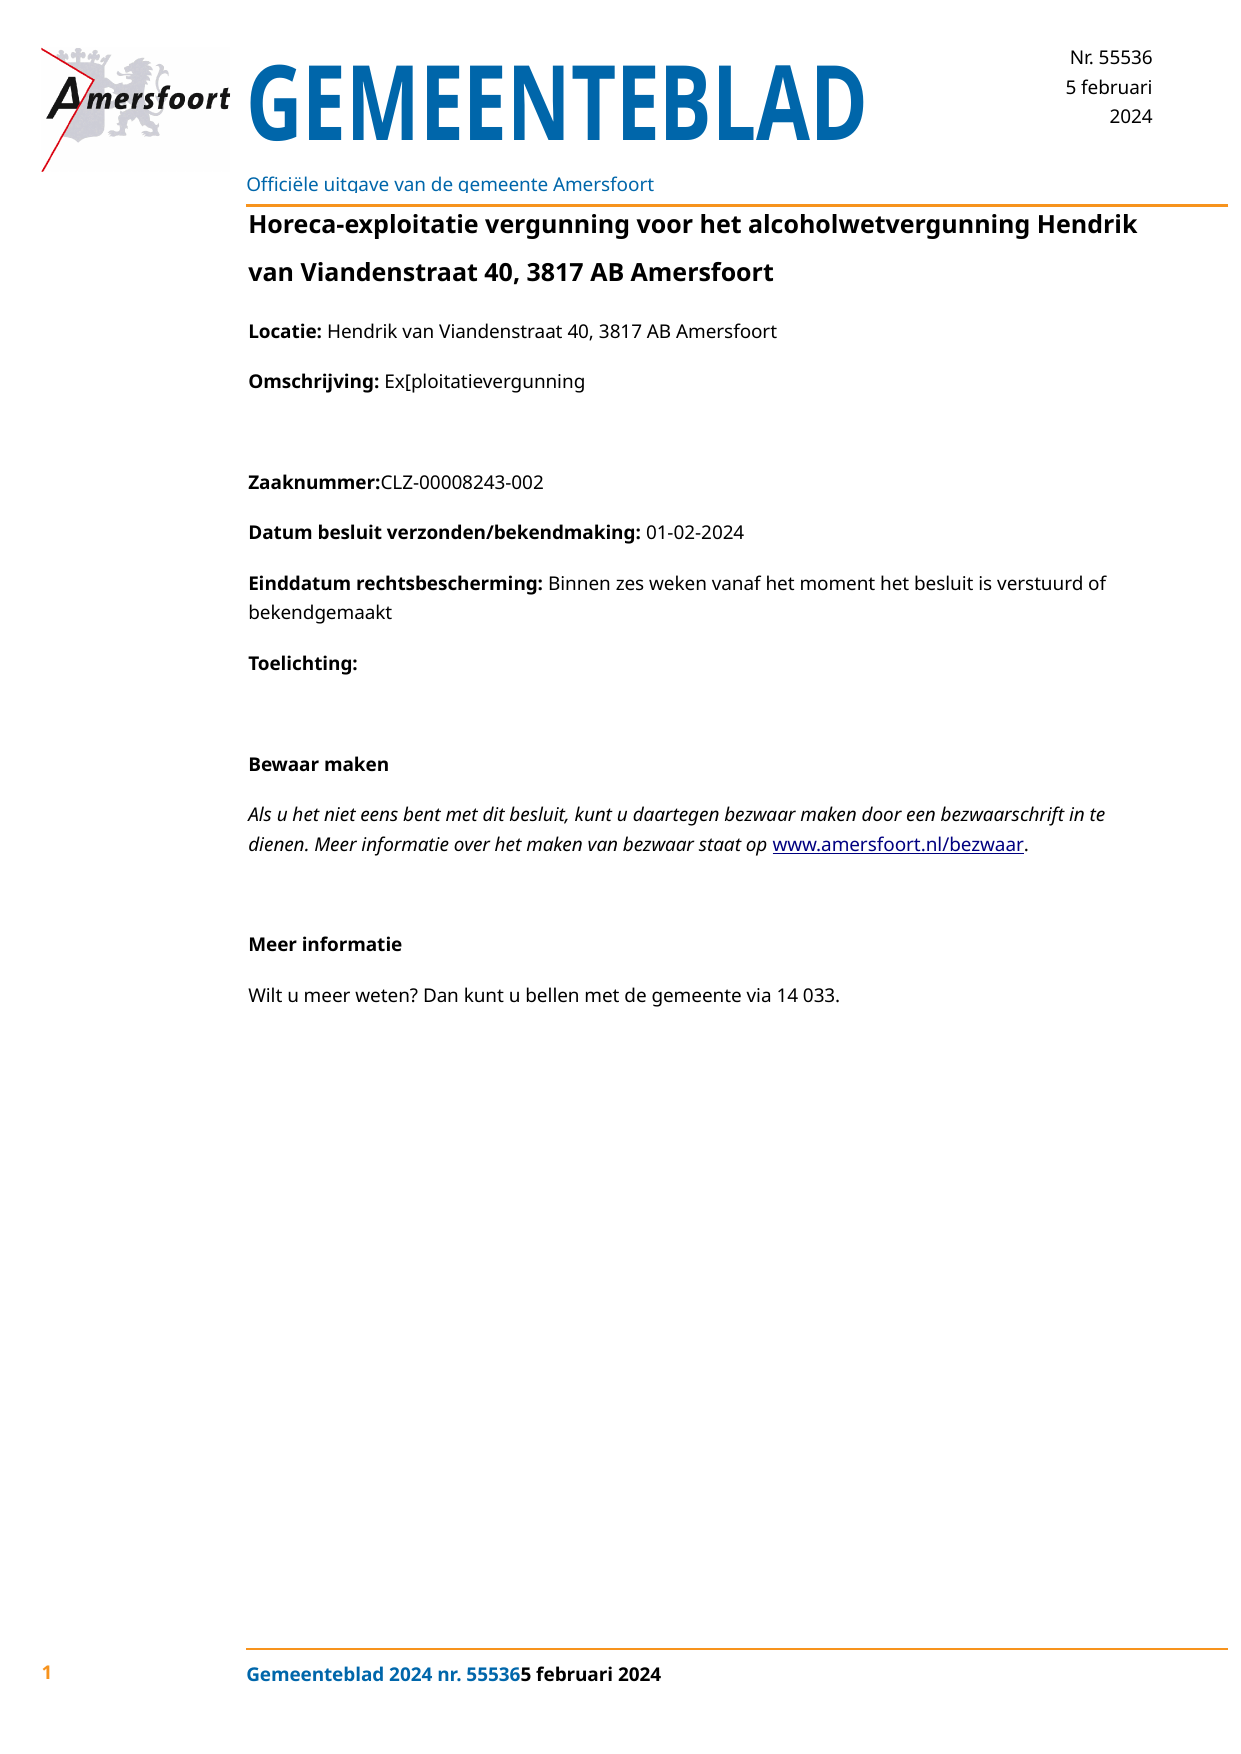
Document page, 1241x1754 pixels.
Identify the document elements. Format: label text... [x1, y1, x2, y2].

text Wilt u meer weten? Dan kunt u bellen met de gemeente via 14 033. [248, 982, 1152, 1008]
text Meer informatie [248, 932, 1152, 957]
text Als u het niet eens bent met dit besluit, kunt u daartegen bezwaar maken door een bezwaarschrift in te dienen. Meer informatie over het maken van bezwaar staat op www.amersfoort.nl/bezwaar. [248, 801, 1152, 857]
picture [41, 47, 231, 172]
text Toelichting: [248, 650, 1152, 676]
text Einddatum rechtsbescherming: Binnen zes weken vanaf het moment het besluit is verstuurd of bekendgemaakt [248, 570, 1152, 625]
text Zaaknummer:CLZ-00008243-002 [248, 469, 1152, 495]
text Omschrijving: Ex[ploitatievergunning [248, 368, 1152, 394]
text Datum besluit verzonden/bekendmaking: 01-02-2024 [248, 519, 1152, 545]
text Locatie: Hendrik van Viandenstraat 40, 3817 AB Amersfoort [248, 318, 1152, 344]
text Bewaar maken [248, 751, 1152, 777]
text Horeca-exploitatie vergunning voor het alcoholwetvergunning Hendrik van Viandenstraat 40, 3817 AB Amersfoort [248, 207, 1152, 288]
